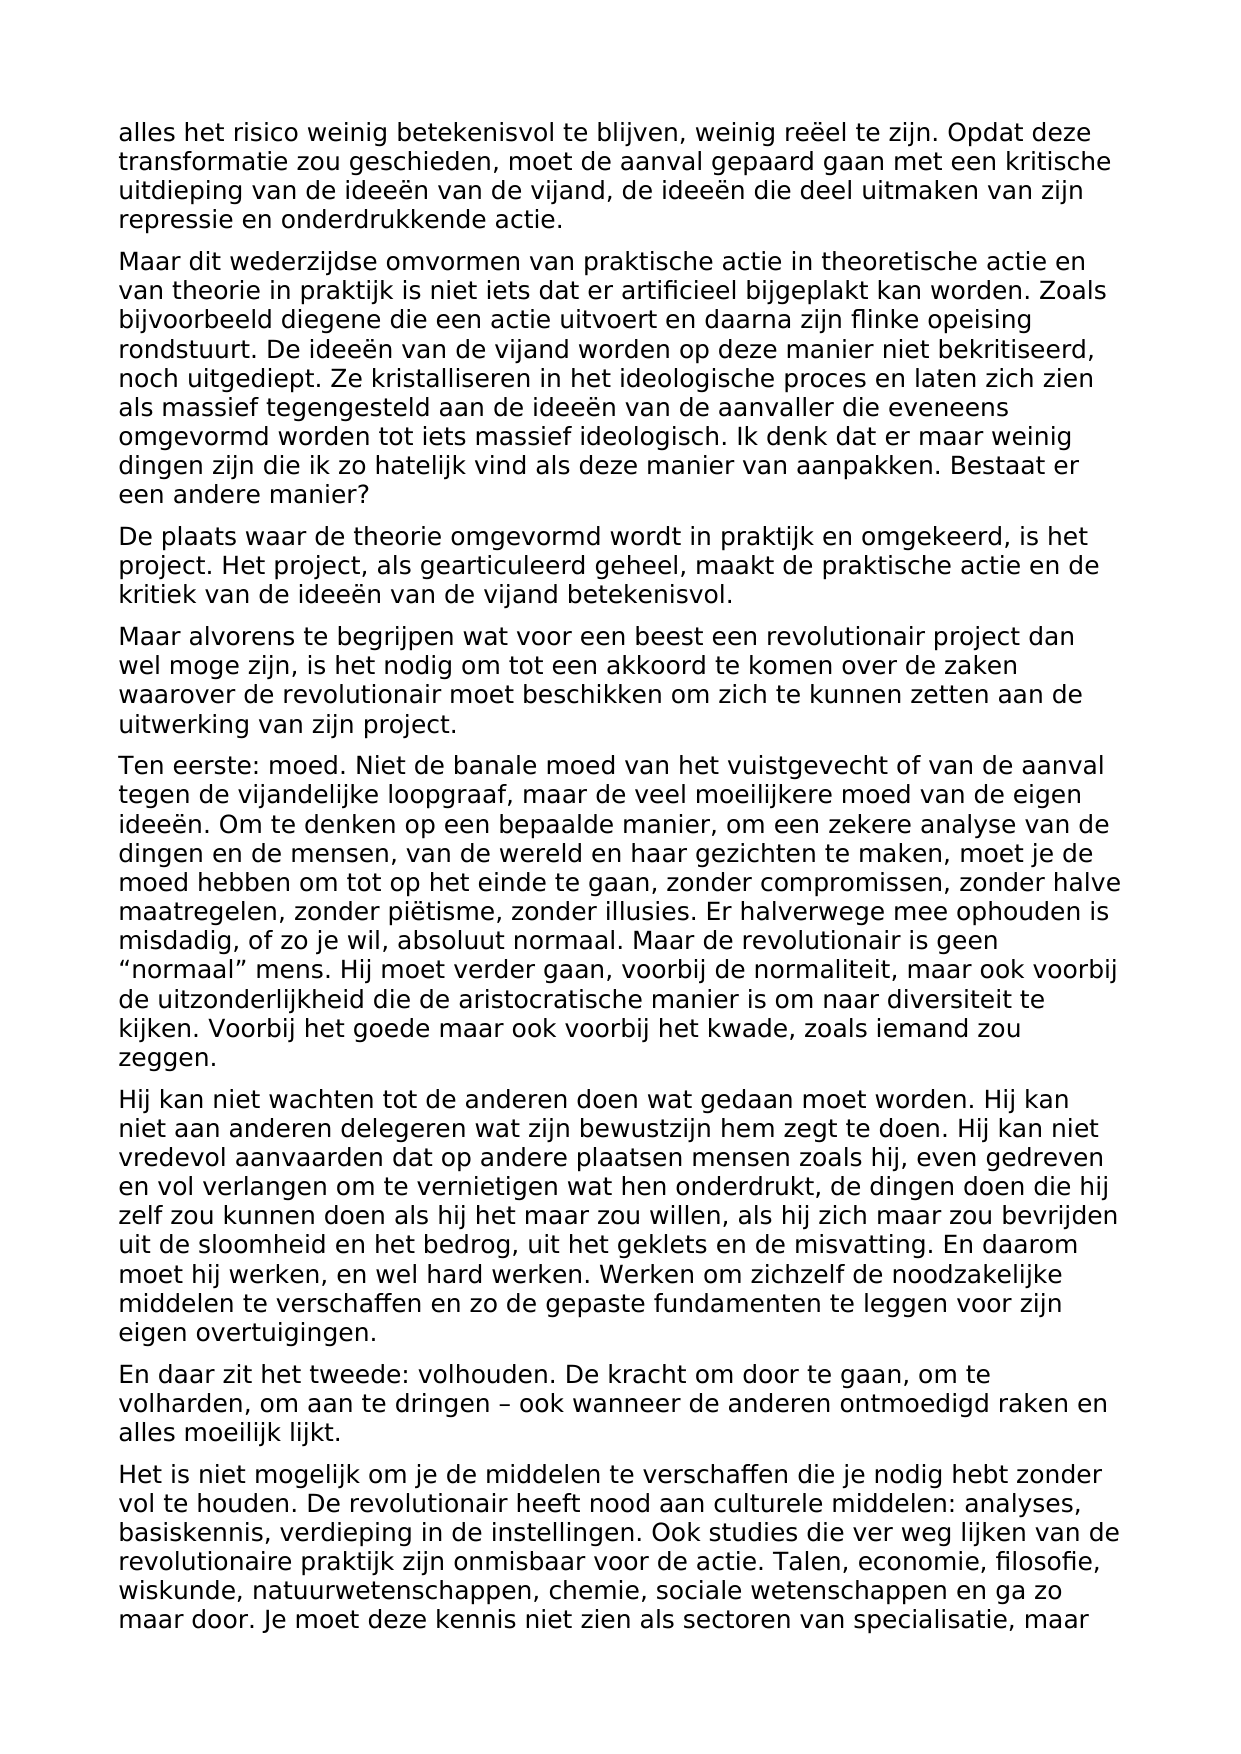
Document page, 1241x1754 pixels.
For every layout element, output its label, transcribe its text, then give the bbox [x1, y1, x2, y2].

text Maar alvorens te begrijpen wat voor een beest een revolutionair project dan wel moge zijn, is het nodig om tot een akkoord te komen over de zaken waarover de revolutionair moet beschikken om zich te kunnen zetten aan de uitwerking van zijn project. [118, 622, 1122, 739]
text Hij kan niet wachten tot de anderen doen wat gedaan moet worden. Hij kan niet aan anderen delegeren wat zijn bewustzijn hem zegt te doen. Hij kan niet vredevol aanvaarden dat op andere plaatsen mensen zoals hij, even gedreven en vol verlangen om te vernietigen wat hen onderdrukt, de dingen doen die hij zelf zou kunnen doen als hij het maar zou willen, als hij zich maar zou bevrijden uit de sloomheid en het bedrog, uit het geklets en de misvatting. En daarom moet hij werken, en wel hard werken. Werken om zichzelf de noodzakelijke middelen te verschaffen en zo de gepaste fundamenten te leggen voor zijn eigen overtuigingen. [118, 1085, 1122, 1347]
text Ten eerste: moed. Niet de banale moed van het vuistgevecht of van de aanval tegen de vijandelijke loopgraaf, maar de veel moeilijkere moed van de eigen ideeën. Om te denken op een bepaalde manier, om een zekere analyse van de dingen en de mensen, van de wereld en haar gezichten te maken, moet je de moed hebben om tot op het einde te gaan, zonder compromissen, zonder halve maatregelen, zonder piëtisme, zonder illusies. Er halverwege mee ophouden is misdadig, of zo je wil, absoluut normaal. Maar de revolutionair is geen “normaal” mens. Hij moet verder gaan, voorbij de normaliteit, maar ook voorbij de uitzonderlijkheid die de aristocratische manier is om naar diversiteit te kijken. Voorbij het goede maar ook voorbij het kwade, zoals iemand zou zeggen. [118, 751, 1122, 1072]
text Maar dit wederzijdse omvormen van praktische actie in theoretische actie en van theorie in praktijk is niet iets dat er artificieel bijgeplakt kan worden. Zoals bijvoorbeeld diegene die een actie uitvoert en daarna zijn flinke opeising rondstuurt. De ideeën van de vijand worden op deze manier niet bekritiseerd, noch uitgediept. Ze kristalliseren in het ideologische proces en laten zich zien als massief tegengesteld aan de ideeën van de aanvaller die eveneens omgevormd worden tot iets massief ideologisch. Ik denk dat er maar weinig dingen zijn die ik zo hatelijk vind als deze manier van aanpakken. Bestaat er een andere manier? [118, 247, 1122, 510]
text Het is niet mogelijk om je de middelen te verschaffen die je nodig hebt zonder vol te houden. De revolutionair heeft nood aan culturele middelen: analyses, basiskennis, verdieping in de instellingen. Ook studies die ver weg lijken van de revolutionaire praktijk zijn onmisbaar voor de actie. Talen, economie, filosofie, wiskunde, natuurwetenschappen, chemie, sociale wetenschappen en ga zo maar door. Je moet deze kennis niet zien als sectoren van specialisatie, maar [118, 1460, 1122, 1635]
text De plaats waar de theorie omgevormd wordt in praktijk en omgekeerd, is het project. Het project, als gearticuleerd geheel, maakt de praktische actie en de kritiek van de ideeën van de vijand betekenisvol. [118, 522, 1122, 610]
text alles het risico weinig betekenisvol te blijven, weinig reëel te zijn. Opdat deze transformatie zou geschieden, moet de aanval gepaard gaan met een kritische uitdieping van de ideeën van de vijand, de ideeën die deel uitmaken van zijn repressie en onderdrukkende actie. [118, 118, 1122, 235]
text En daar zit het tweede: volhouden. De kracht om door te gaan, om te volharden, om aan te dringen – ook wanneer de anderen ontmoedigd raken en alles moeilijk lijkt. [118, 1360, 1122, 1447]
